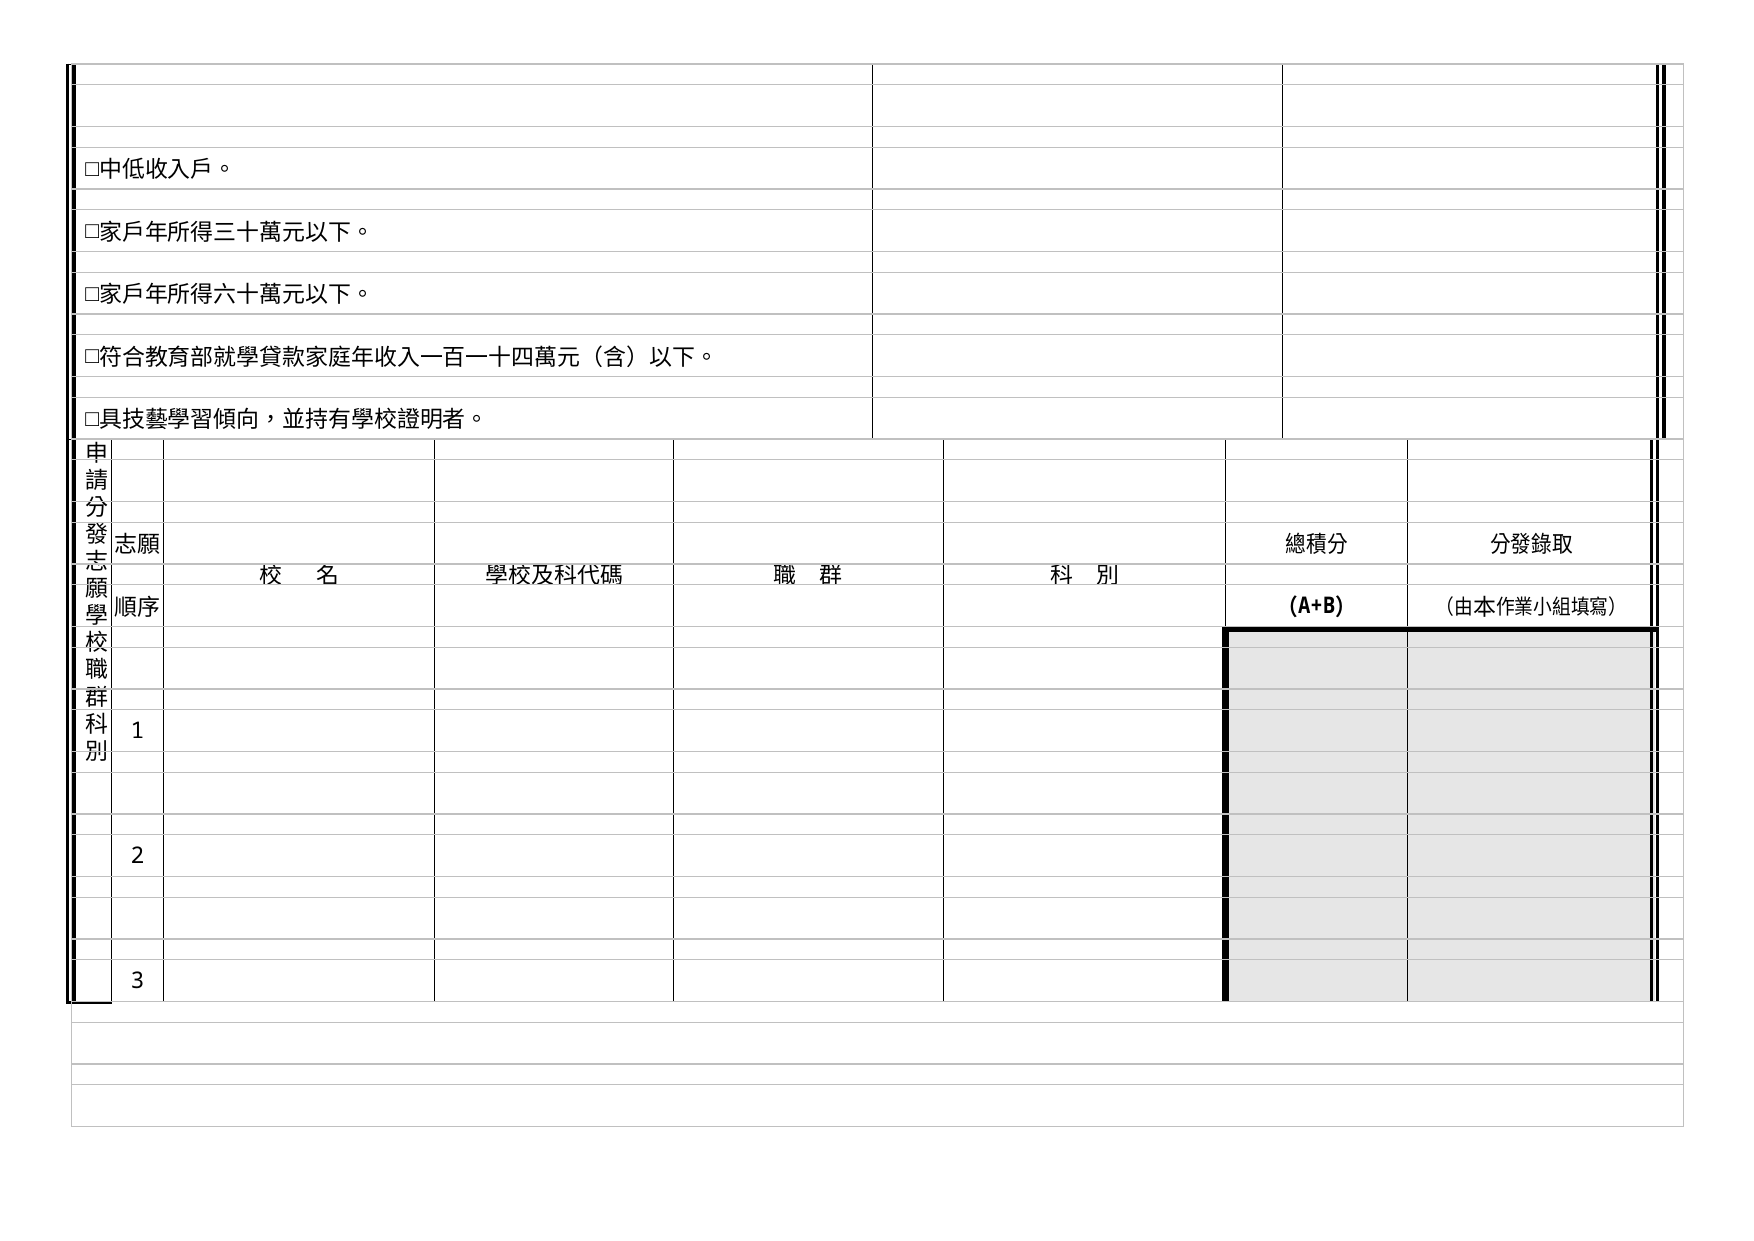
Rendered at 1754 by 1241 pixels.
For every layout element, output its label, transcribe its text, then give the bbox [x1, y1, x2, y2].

table_cell [1229, 752, 1407, 772]
table_cell [674, 940, 943, 959]
table_cell [873, 190, 1282, 209]
table_cell [76, 65, 872, 84]
table_cell 申請分發志願學校職群科別 [76, 565, 111, 584]
table_cell 學校及科代碼 [573, 565, 583, 584]
table_cell 學校及科代碼 [583, 565, 594, 584]
table_cell 學校及科代碼 [435, 523, 673, 563]
table_cell 申請分發志願學校職群科別 [76, 877, 111, 897]
table_cell [873, 210, 1282, 251]
table_cell [1229, 877, 1407, 897]
table_cell [873, 85, 1282, 126]
table_cell [873, 398, 1282, 438]
table_cell [1226, 565, 1407, 584]
table_cell [944, 815, 1222, 834]
table_cell [435, 815, 673, 834]
table_cell [435, 960, 673, 1001]
table_cell 職 群 [674, 523, 943, 563]
table_cell 科 別 [944, 460, 1225, 501]
table_cell 申請分發志願學校職群科別 [76, 752, 111, 772]
table_cell 3 [112, 960, 163, 1001]
table_cell [112, 460, 163, 501]
table_cell [1283, 377, 1656, 397]
table_cell [164, 960, 434, 1001]
table_cell 1 [112, 710, 163, 751]
table_cell [1226, 502, 1407, 522]
table_cell 科 別 [944, 440, 1225, 459]
table_cell [873, 335, 1282, 376]
table_cell [1283, 252, 1656, 272]
table_cell [1408, 960, 1650, 1001]
table_cell 校 名 [326, 565, 434, 584]
table_cell [1408, 710, 1650, 751]
table_cell 校 名 [265, 565, 325, 584]
table_cell [164, 877, 434, 897]
table_cell [944, 940, 1222, 959]
table_cell [435, 773, 673, 813]
table_cell [1408, 877, 1650, 897]
table_cell [1229, 710, 1407, 751]
table_cell [164, 940, 434, 959]
table_cell [435, 648, 673, 688]
table_cell 學校及科代碼 [435, 440, 673, 459]
table_cell [674, 835, 943, 876]
table_cell 科 別 [1069, 565, 1101, 584]
table_cell [164, 773, 434, 813]
table_cell 科 別 [944, 502, 1225, 522]
table_cell 職 群 [824, 570, 835, 584]
table_cell [1226, 440, 1407, 459]
table_cell [1408, 502, 1650, 522]
table_cell [1408, 565, 1650, 584]
table_cell [944, 752, 1222, 772]
table_cell [1408, 815, 1650, 834]
table_cell [76, 252, 872, 272]
table_cell □家戶年所得六十萬元以下。 [76, 273, 872, 313]
table_cell [164, 752, 434, 772]
table_cell [112, 815, 163, 834]
table_cell 學校及科代碼 [561, 565, 571, 584]
table_cell □中低收入戶。 [76, 148, 872, 188]
table_cell [674, 898, 943, 938]
table_cell 校 名 [164, 565, 263, 584]
table_cell [674, 877, 943, 897]
table_cell [944, 710, 1222, 751]
table_cell [76, 315, 872, 334]
table_cell 申請分發志願學校職群科別 [76, 585, 111, 626]
table_cell [944, 835, 1222, 876]
table_cell 申請分發志願學校職群科別 [76, 835, 111, 876]
table_cell 分發錄取 [1408, 523, 1650, 563]
table_cell 學校及科代碼 [435, 502, 673, 522]
table_cell 職 群 [780, 565, 790, 584]
table_cell □具技藝學習傾向，並持有學校證明者。 [76, 398, 872, 438]
table_cell [76, 127, 872, 147]
table_cell [873, 377, 1282, 397]
table_cell 申請分發志願學校職群科別 [76, 815, 111, 834]
table_cell 科 別 [944, 523, 1225, 563]
table_cell [112, 565, 163, 584]
table_cell [1229, 940, 1407, 959]
table_cell [435, 752, 673, 772]
table_cell [435, 690, 673, 709]
table_cell [944, 898, 1222, 938]
table_cell [164, 898, 434, 938]
table_cell 學校及科代碼 [435, 565, 512, 584]
table_cell [164, 815, 434, 834]
table_cell 職 群 [791, 565, 824, 584]
table_cell [1229, 835, 1407, 876]
table_cell [873, 315, 1282, 334]
table_cell [76, 85, 872, 126]
table_cell [944, 773, 1222, 813]
table_cell [1408, 460, 1650, 501]
table_cell [1229, 632, 1407, 647]
table_cell [674, 960, 943, 1001]
table_cell [1408, 898, 1650, 938]
table_cell [435, 710, 673, 751]
table_cell [1408, 632, 1650, 647]
table_cell 職 群 [674, 460, 943, 501]
table_cell [1408, 940, 1650, 959]
table_cell [1408, 752, 1650, 772]
table_cell [435, 835, 673, 876]
table_cell [76, 377, 872, 397]
table_cell [1283, 148, 1656, 188]
table_cell 職 群 [674, 440, 943, 459]
table_cell [944, 648, 1222, 688]
table_cell 學校及科代碼 [617, 565, 673, 584]
table_cell 科 別 [1057, 565, 1067, 584]
table_cell 科 別 [1102, 565, 1115, 584]
table_cell 學校及科代碼 [591, 565, 604, 584]
table_cell [873, 273, 1282, 313]
table_cell [1229, 648, 1407, 688]
table_cell 申請分發志願學校職群科別 [76, 773, 111, 813]
table_cell [1283, 398, 1656, 438]
table_cell 申請分發志願學校職群科別 [76, 502, 111, 522]
table_cell [674, 815, 943, 834]
table_cell [1408, 440, 1650, 459]
table_cell 校 名 [164, 523, 434, 563]
table_cell （A+B） [1226, 585, 1407, 626]
table_cell [944, 690, 1222, 709]
table_cell 校 名 [164, 460, 434, 501]
table_cell [1283, 315, 1656, 334]
table_cell 申請分發志願學校職群科別 [76, 960, 111, 1001]
table_cell [112, 898, 163, 938]
table_cell [944, 627, 1222, 647]
table_cell 校 名 [164, 585, 434, 626]
table_cell [873, 127, 1282, 147]
table_cell [112, 502, 163, 522]
table_cell 申請分發志願學校職群科別 [76, 690, 111, 709]
table_cell [112, 773, 163, 813]
table_cell [1408, 835, 1650, 876]
table_cell [112, 877, 163, 897]
table_cell [1283, 210, 1656, 251]
table_cell 校 名 [164, 502, 434, 522]
table_cell 職 群 [674, 502, 943, 522]
table_cell [674, 627, 943, 647]
table_cell 學校及科代碼 [546, 565, 559, 584]
table_cell [435, 940, 673, 959]
table_cell [873, 65, 1282, 84]
table_cell [1229, 960, 1407, 1001]
table_cell 科 別 [944, 565, 1055, 584]
table_cell [873, 252, 1282, 272]
table_cell [1226, 460, 1407, 501]
table_cell 申請分發志願學校職群科別 [76, 940, 111, 959]
table_cell 職 群 [674, 565, 779, 584]
table_cell [112, 690, 163, 709]
table_cell [1283, 85, 1656, 126]
table_cell [1283, 335, 1656, 376]
table_cell [1283, 273, 1656, 313]
table_cell 順序 [112, 585, 163, 626]
table_cell 學校及科代碼 [604, 565, 620, 584]
table_cell 申請分發志願學校職群科別 [76, 710, 111, 751]
table_cell [112, 440, 163, 459]
table_cell [164, 835, 434, 876]
table_cell 申請分發志願學校職群科別 [76, 648, 111, 688]
table_cell 申請分發志願學校職群科別 [76, 440, 111, 459]
table_cell [674, 690, 943, 709]
table_cell [1229, 898, 1407, 938]
table_cell 申請分發志願學校職群科別 [76, 898, 111, 938]
table_cell （由本作業小組填寫） [1408, 585, 1650, 626]
table_cell [1408, 648, 1650, 688]
table_cell [1283, 127, 1656, 147]
table_cell [112, 940, 163, 959]
table_cell [112, 752, 163, 772]
table_cell 學校及科代碼 [435, 460, 673, 501]
table_cell 總積分 [1226, 523, 1407, 563]
table_cell □家戶年所得三十萬元以下。 [76, 210, 872, 251]
table_cell [1229, 690, 1407, 709]
table_cell [164, 690, 434, 709]
table_cell 科 別 [1117, 565, 1225, 584]
table_cell [1408, 773, 1650, 813]
table_cell [1229, 815, 1407, 834]
table_cell [435, 898, 673, 938]
table_cell 科 別 [944, 585, 1225, 626]
table_cell [164, 648, 434, 688]
table_cell [435, 877, 673, 897]
table_cell 學校及科代碼 [514, 565, 537, 584]
table_cell [164, 710, 434, 751]
table_cell 申請分發志願學校職群科別 [76, 460, 111, 501]
table_cell [1229, 773, 1407, 813]
table_cell 學校及科代碼 [435, 585, 673, 626]
table_cell 申請分發志願學校職群科別 [76, 523, 111, 563]
table_cell [944, 960, 1222, 1001]
table_cell [674, 648, 943, 688]
table_cell [1283, 190, 1656, 209]
table_cell [435, 627, 673, 647]
table_cell [76, 190, 872, 209]
table_cell [873, 148, 1282, 188]
table_cell [112, 627, 163, 647]
table_cell [1408, 690, 1650, 709]
table_cell [674, 752, 943, 772]
table_cell [674, 773, 943, 813]
table_cell □符合教育部就學貸款家庭年收入一百一十四萬元（含）以下。 [76, 335, 872, 376]
table_cell [1283, 65, 1656, 84]
table_cell 校 名 [164, 440, 434, 459]
table_cell 申請分發志願學校職群科別 [76, 627, 111, 647]
table_cell [164, 627, 434, 647]
table_cell 職 群 [674, 585, 943, 626]
table_cell [674, 710, 943, 751]
table_cell [944, 877, 1222, 897]
table_cell 職 群 [837, 565, 943, 584]
table_cell 志願 [112, 523, 163, 563]
table_cell [112, 648, 163, 688]
table_cell 2 [112, 835, 163, 876]
